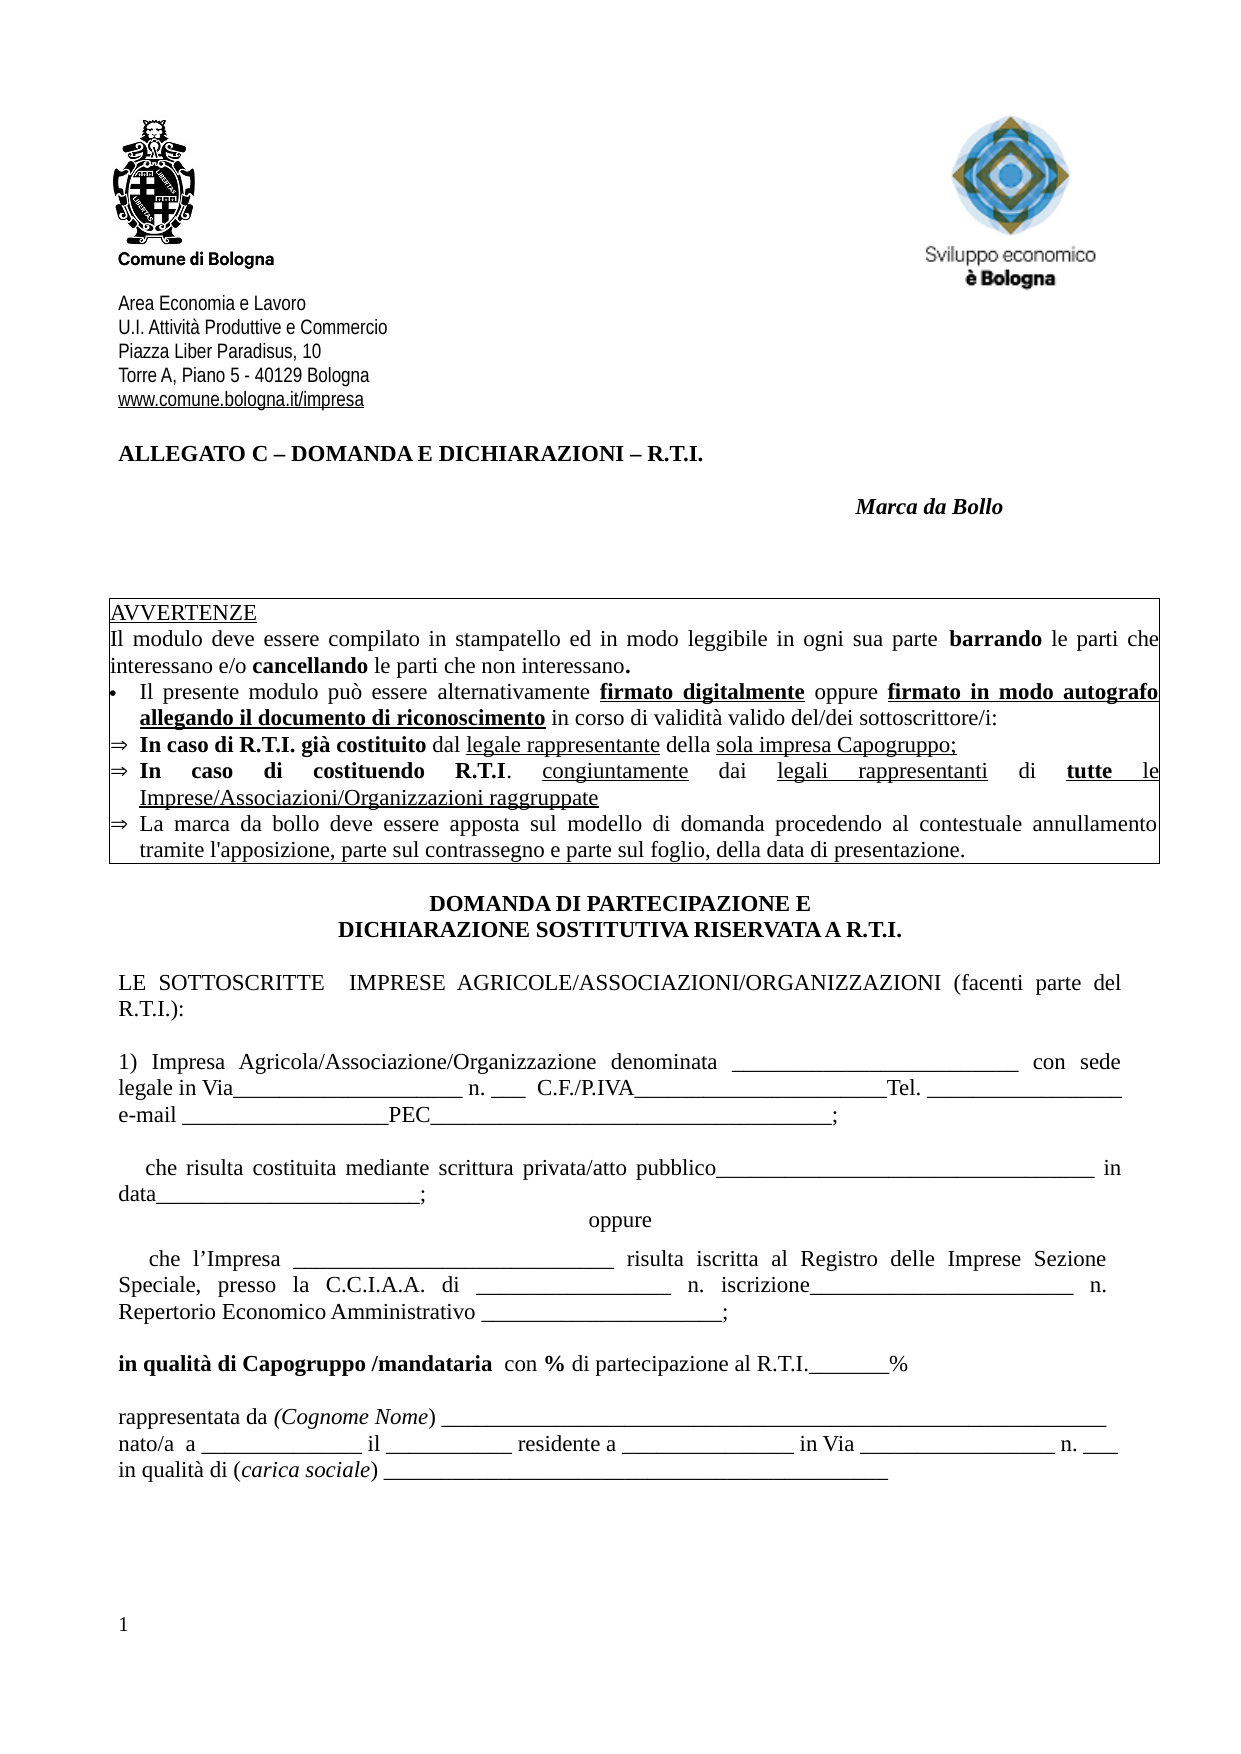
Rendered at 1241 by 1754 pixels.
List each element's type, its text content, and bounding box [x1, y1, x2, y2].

text nato/a a ______________ il ___________ residente a _______________ in Via _________________ n. ___ [118, 1429, 1122, 1456]
picture [917, 96, 1105, 309]
text [1067, 440, 1122, 466]
text in qualità di Capogruppo /mandataria con % di partecipazione al R.T.I._______% [118, 1351, 1122, 1377]
text  che l’Impresa ____________________________ risulta iscritta al Registro delle Imprese Sezione Speciale, presso la C.C.I.A.A. di _________________ n. iscrizione_______________________ n. Repertorio Economico Amministrativo _____________________; [118, 1245, 1108, 1324]
text DICHIARAZIONE SOSTITUTIVA RISERVATA A R.T.I. [118, 916, 1122, 943]
text oppure [118, 1206, 1122, 1233]
text rappresentata da (Cognome Nome) __________________________________________________________ [118, 1403, 1122, 1429]
text in qualità di (carica sociale) ____________________________________________ [118, 1456, 1122, 1482]
text DOMANDA DI PARTECIPAZIONE E [118, 890, 1122, 916]
text LE SOTTOSCRITTE IMPRESE AGRICOLE/ASSOCIAZIONI/ORGANIZZAZIONI (facenti parte del R.T.I.): [118, 969, 1122, 1022]
text  che risulta costituita mediante scrittura privata/atto pubblico_________________________________ in data_______________________; [118, 1153, 1122, 1206]
table_header AVVERTENZE Il modulo deve essere compilato in stampatello ed in modo leggibile in ogni sua parte barrando le parti che interessano e/o cancellando le parti che non interessano. Il presente modulo può essere alternativamente firmato digitalmente oppure firmato in modo autografo allegando il documento di riconoscimento in corso di validità valido del/dei sottoscrittore/i: In caso di R.T.I. già costituito dal legale rappresentante della sola impresa Capogruppo; In caso di costituendo R.T.I. congiuntamente dai legali rappresentanti di tutte le Imprese/Associazioni/Organizzazioni raggruppate La marca da bollo deve essere apposta sul modello di domanda procedendo al contestuale annullamento tramite l'apposizione, parte sul contrassegno e parte sul foglio, della data di presentazione. [110, 599, 1159, 863]
text ALLEGATO C – DOMANDA E DICHIARAZIONI – R.T.I. [118, 440, 828, 466]
text Marca da Bollo [829, 493, 1066, 519]
text 1) Impresa Agricola/Associazione/Organizzazione denominata _________________________ con sede legale in Via____________________ n. ___ C.F./P.IVA______________________Tel. _________________ e-mail __________________PEC___________________________________; [118, 1048, 1122, 1127]
